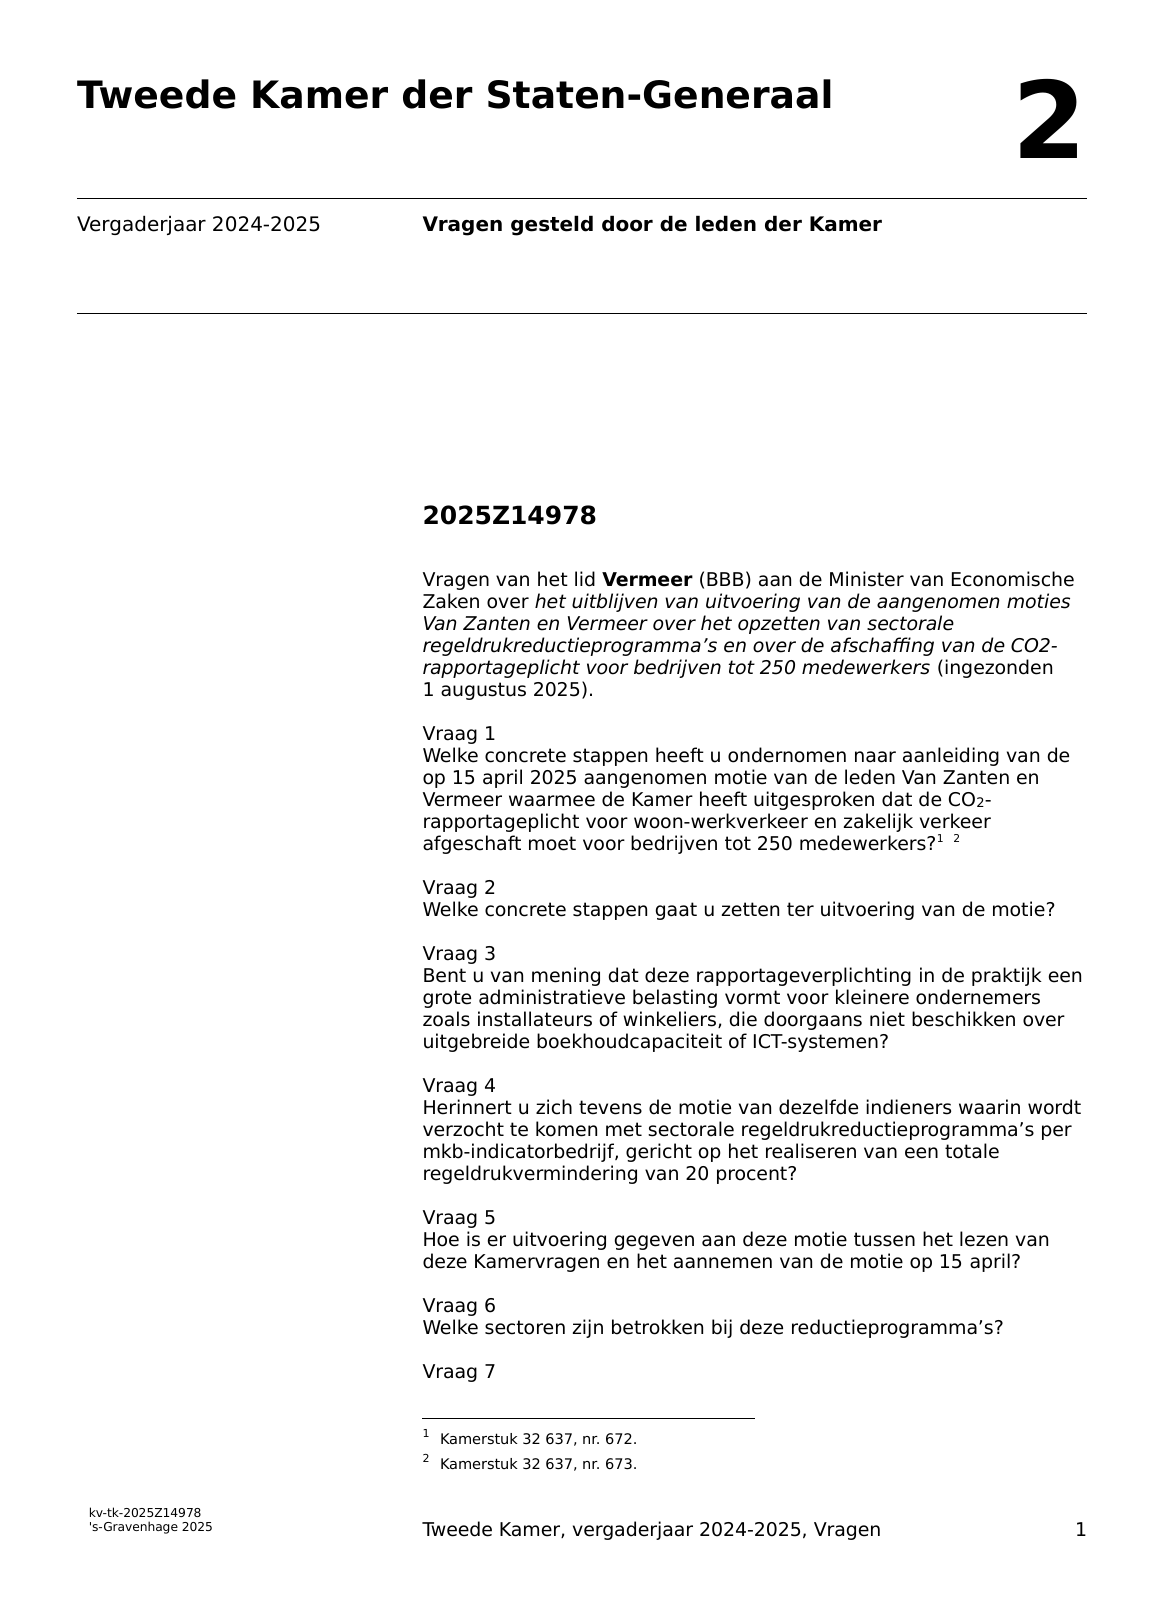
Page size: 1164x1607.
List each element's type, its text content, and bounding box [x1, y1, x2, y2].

table_cell Vergaderjaar 2024-2025 [77, 199, 422, 313]
text Welke concrete stappen gaat u zetten ter uitvoering van de motie? [422, 899, 1087, 921]
text Vraag 5 [422, 1207, 1087, 1229]
text Welke concrete stappen heeft u ondernomen naar aanleiding van de op 15 april 2025 aangenomen motie van de leden Van Zanten en Vermeer waarmee de Kamer heeft uitgesproken dat de CO2-rapportageplicht voor woon-werkverkeer en zakelijk verkeer afgeschaft moet voor bedrijven tot 250 medewerkers? [422, 745, 1087, 855]
text Vraag 1 [422, 723, 1087, 745]
text Vraag 2 [422, 877, 1087, 899]
text Vragen van het lid Vermeer (BBB) aan de Minister van Economische Zaken over het uitblijven van uitvoering van de aangenomen moties Van Zanten en Vermeer over het opzetten van sectorale regeldrukreductieprogramma’s en over de afschaffing van de CO2-rapportageplicht voor bedrijven tot 250 medewerkers (ingezonden 1 augustus 2025). [422, 569, 1087, 701]
text Welke sectoren zijn betrokken bij deze reductieprogramma’s? [422, 1317, 1087, 1339]
text Bent u van mening dat deze rapportageverplichting in de praktijk een grote administratieve belasting vormt voor kleinere ondernemers zoals installateurs of winkeliers, die doorgaans niet beschikken over uitgebreide boekhoudcapaciteit of ICT-systemen? [422, 965, 1087, 1053]
table_cell Vragen gesteld door de leden der Kamer [422, 199, 1087, 313]
table_header Tweede Kamer der Staten-Generaal [77, 59, 886, 198]
text Vraag 6 [422, 1295, 1087, 1317]
text 's-Gravenhage 2025 [88, 1520, 323, 1534]
text kv-tk-2025Z14978 [88, 1506, 323, 1520]
text Kamerstuk 32 637, nr. 673. [422, 1452, 1087, 1474]
text Herinnert u zich tevens de motie van dezelfde indieners waarin wordt verzocht te komen met sectorale regeldrukreductieprogramma’s per mkb-indicatorbedrijf, gericht op het realiseren van een totale regeldrukvermindering van 20 procent? [422, 1097, 1087, 1185]
text Hoe is er uitvoering gegeven aan deze motie tussen het lezen van deze Kamervragen en het aannemen van de motie op 15 april? [422, 1229, 1087, 1273]
table_header 2 [886, 59, 1087, 198]
text 2025Z14978 [422, 501, 1087, 531]
text Vraag 4 [422, 1075, 1087, 1097]
text Vraag 3 [422, 943, 1087, 965]
text Vraag 7 [422, 1361, 1087, 1383]
text Kamerstuk 32 637, nr. 672. [422, 1427, 1087, 1449]
